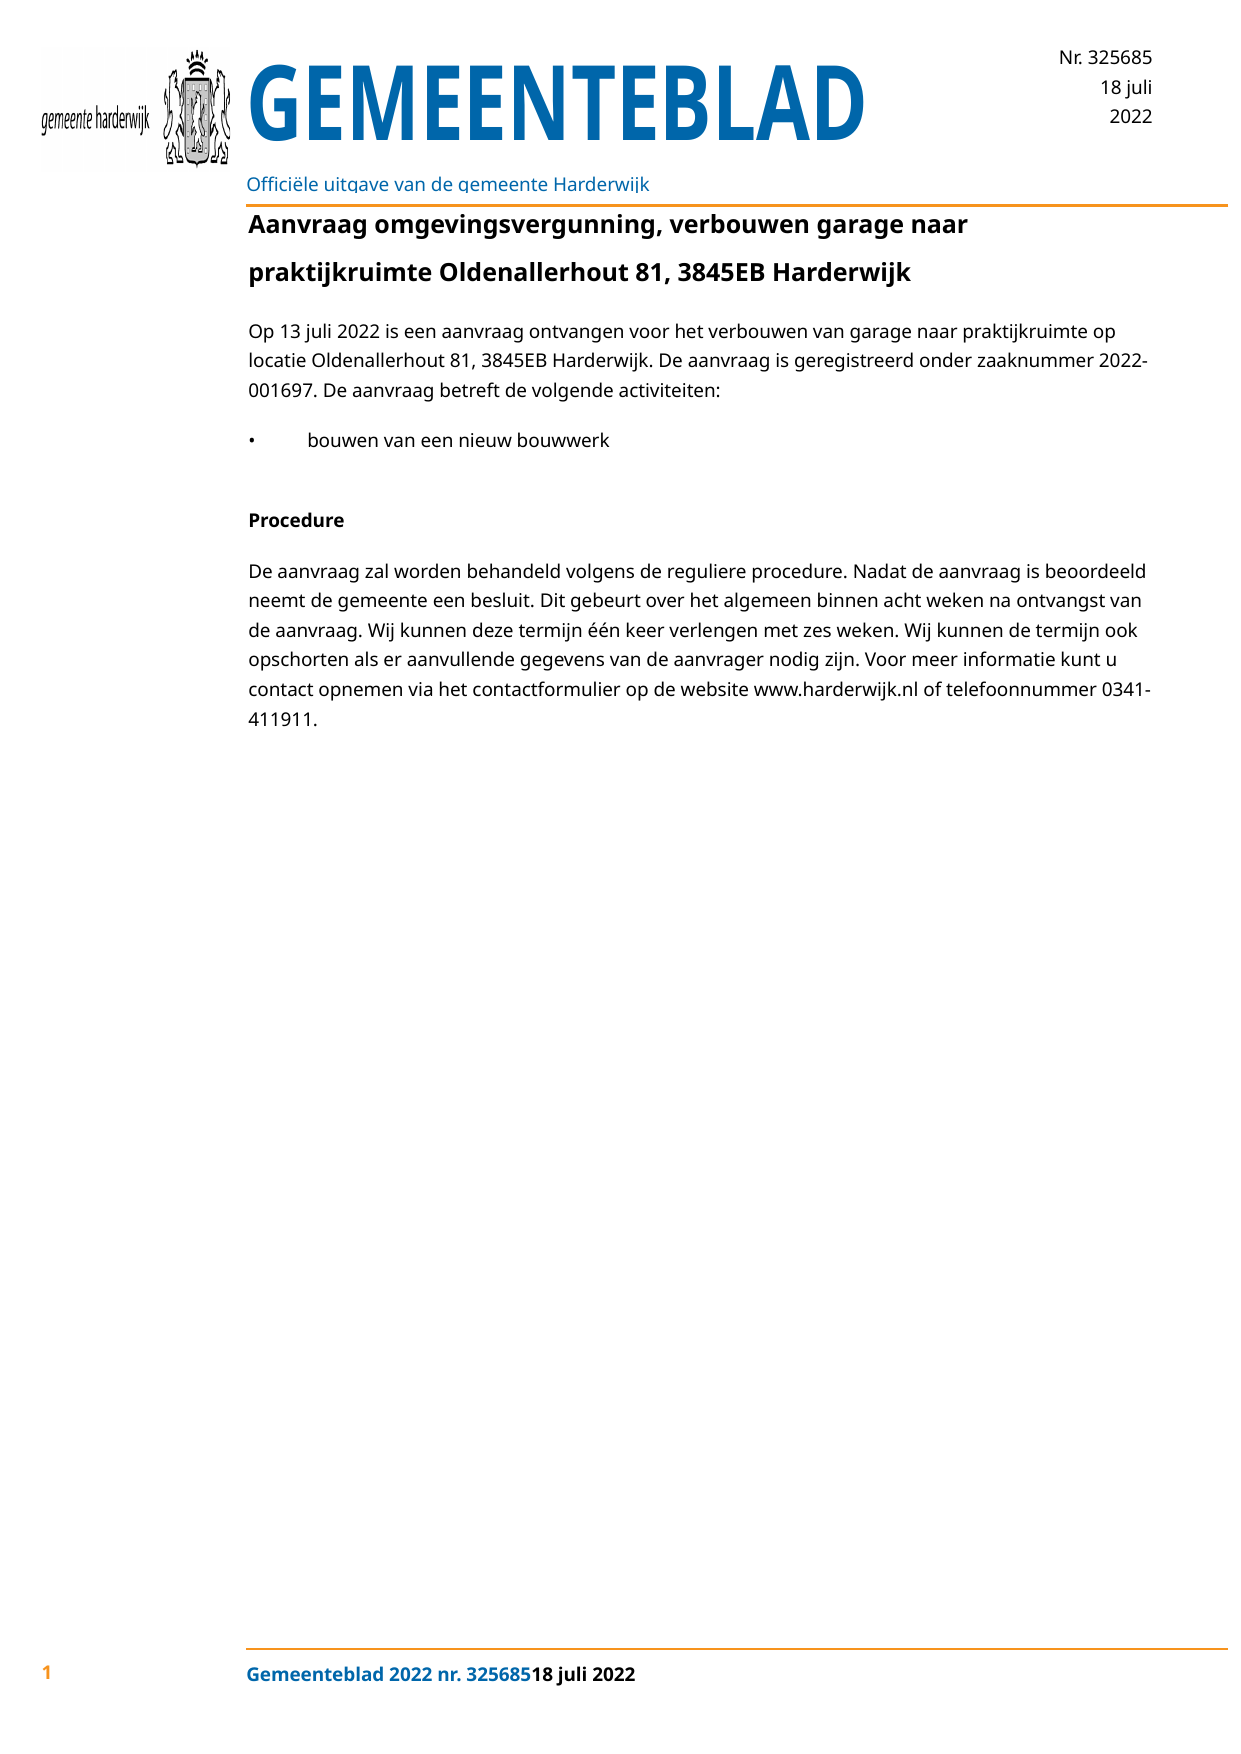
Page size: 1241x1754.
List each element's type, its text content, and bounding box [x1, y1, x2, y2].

picture [41, 47, 231, 172]
text Procedure [248, 507, 1152, 533]
text Aanvraag omgevingsvergunning, verbouwen garage naar praktijkruimte Oldenallerhout 81, 3845EB Harderwijk [248, 207, 1152, 288]
text Op 13 juli 2022 is een aanvraag ontvangen voor het verbouwen van garage naar praktijkruimte op locatie Oldenallerhout 81, 3845EB Harderwijk. De aanvraag is geregistreerd onder zaaknummer 2022-001697. De aanvraag betreft de volgende activiteiten: [248, 318, 1152, 403]
list bouwen van een nieuw bouwwerk [248, 427, 1152, 453]
text De aanvraag zal worden behandeld volgens de reguliere procedure. Nadat de aanvraag is beoordeeld neemt de gemeente een besluit. Dit gebeurt over het algemeen binnen acht weken na ontvangst van de aanvraag. Wij kunnen deze termijn één keer verlengen met zes weken. Wij kunnen de termijn ook opschorten als er aanvullende gegevens van de aanvrager nodig zijn. Voor meer informatie kunt u contact opnemen via het contactformulier op de website www.harderwijk.nl of telefoonnummer 0341-411911. [248, 558, 1152, 732]
